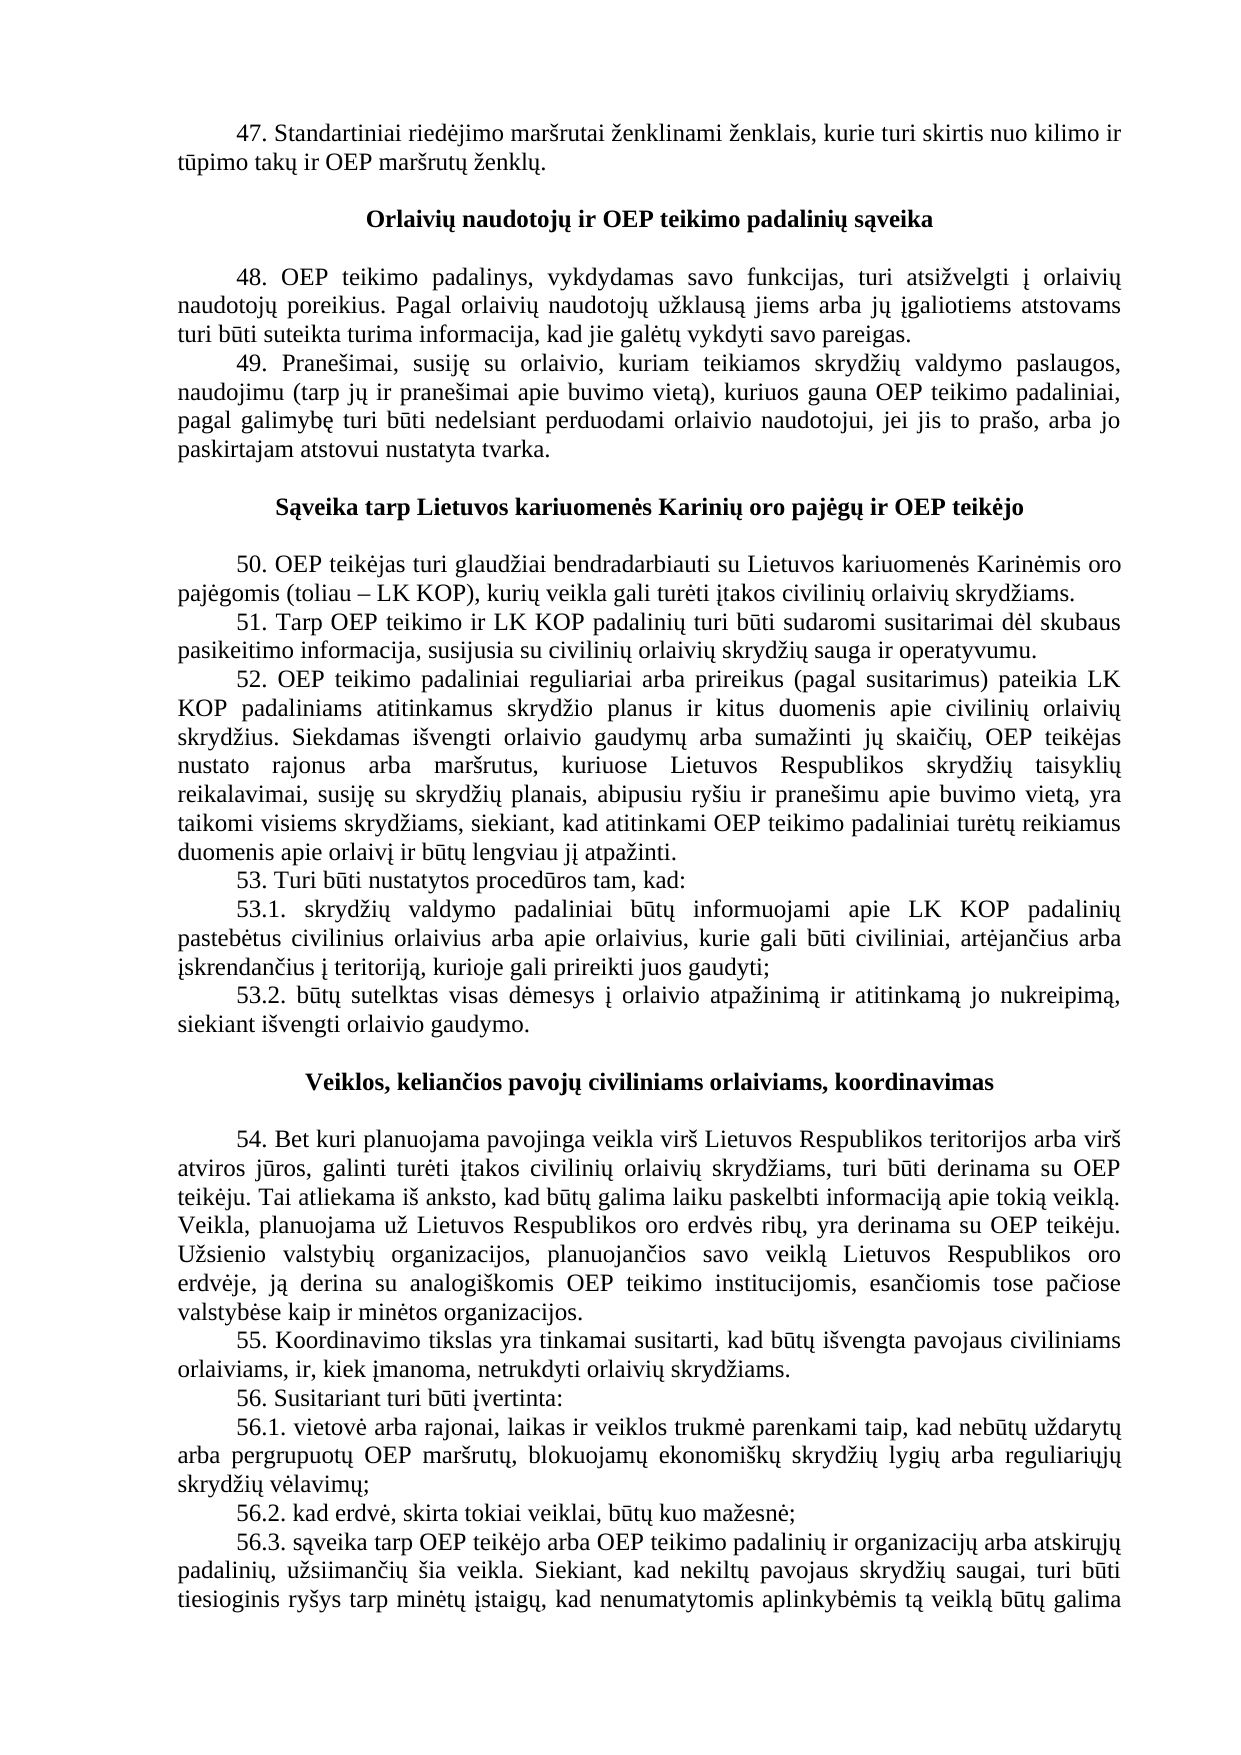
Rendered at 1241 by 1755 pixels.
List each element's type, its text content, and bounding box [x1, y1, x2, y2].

text 56.3. sąveika tarp OEP teikėjo arba OEP teikimo padalinių ir organizacijų arba atskirųjų padalinių, užsiimančių šia veikla. Siekiant, kad nekiltų pavojaus skrydžių saugai, turi būti tiesioginis ryšys tarp minėtų įstaigų, kad nenumatytomis aplinkybėmis tą veiklą būtų galima [177, 1527, 1122, 1613]
text 54. Bet kuri planuojama pavojinga veikla virš Lietuvos Respublikos teritorijos arba virš atviros jūros, galinti turėti įtakos civilinių orlaivių skrydžiams, turi būti derinama su OEP teikėju. Tai atliekama iš anksto, kad būtų galima laiku paskelbti informaciją apie tokią veiklą. Veikla, planuojama už Lietuvos Respublikos oro erdvės ribų, yra derinama su OEP teikėju. Užsienio valstybių organizacijos, planuojančios savo veiklą Lietuvos Respublikos oro erdvėje, ją derina su analogiškomis OEP teikimo institucijomis, esančiomis tose pačiose valstybėse kaip ir minėtos organizacijos. [177, 1124, 1122, 1326]
text 47. Standartiniai riedėjimo maršrutai ženklinami ženklais, kurie turi skirtis nuo kilimo ir tūpimo takų ir OEP maršrutų ženklų. [177, 118, 1122, 176]
text 56.2. kad erdvė, skirta tokiai veiklai, būtų kuo mažesnė; [177, 1498, 1122, 1527]
text 53.1. skrydžių valdymo padaliniai būtų informuojami apie LK KOP padalinių pastebėtus civilinius orlaivius arba apie orlaivius, kurie gali būti civiliniai, artėjančius arba įskrendančius į teritoriją, kurioje gali prireikti juos gaudyti; [177, 894, 1122, 981]
text Veiklos, keliančios pavojų civiliniams orlaiviams, koordinavimas [177, 1067, 1122, 1096]
text 52. OEP teikimo padaliniai reguliariai arba prireikus (pagal susitarimus) pateikia LK KOP padaliniams atitinkamus skrydžio planus ir kitus duomenis apie civilinių orlaivių skrydžius. Siekdamas išvengti orlaivio gaudymų arba sumažinti jų skaičių, OEP teikėjas nustato rajonus arba maršrutus, kuriuose Lietuvos Respublikos skrydžių taisyklių reikalavimai, susiję su skrydžių planais, abipusiu ryšiu ir pranešimu apie buvimo vietą, yra taikomi visiems skrydžiams, siekiant, kad atitinkami OEP teikimo padaliniai turėtų reikiamus duomenis apie orlaivį ir būtų lengviau jį atpažinti. [177, 664, 1122, 866]
text 55. Koordinavimo tikslas yra tinkamai susitarti, kad būtų išvengta pavojaus civiliniams orlaiviams, ir, kiek įmanoma, netrukdyti orlaivių skrydžiams. [177, 1326, 1122, 1383]
text 49. Pranešimai, susiję su orlaivio, kuriam teikiamos skrydžių valdymo paslaugos, naudojimu (tarp jų ir pranešimai apie buvimo vietą), kuriuos gauna OEP teikimo padaliniai, pagal galimybę turi būti nedelsiant perduodami orlaivio naudotojui, jei jis to prašo, arba jo paskirtajam atstovui nustatyta tvarka. [177, 348, 1122, 463]
text Sąveika tarp Lietuvos kariuomenės Karinių oro pajėgų ir OEP teikėjo [177, 492, 1122, 521]
text 48. OEP teikimo padalinys, vykdydamas savo funkcijas, turi atsižvelgti į orlaivių naudotojų poreikius. Pagal orlaivių naudotojų užklausą jiems arba jų įgaliotiems atstovams turi būti suteikta turima informacija, kad jie galėtų vykdyti savo pareigas. [177, 262, 1122, 348]
text Orlaivių naudotojų ir OEP teikimo padalinių sąveika [177, 204, 1122, 233]
text 53.2. būtų sutelktas visas dėmesys į orlaivio atpažinimą ir atitinkamą jo nukreipimą, siekiant išvengti orlaivio gaudymo. [177, 981, 1122, 1038]
text 56. Susitariant turi būti įvertinta: [177, 1383, 1122, 1412]
text 50. OEP teikėjas turi glaudžiai bendradarbiauti su Lietuvos kariuomenės Karinėmis oro pajėgomis (toliau – LK KOP), kurių veikla gali turėti įtakos civilinių orlaivių skrydžiams. [177, 549, 1122, 607]
text 51. Tarp OEP teikimo ir LK KOP padalinių turi būti sudaromi susitarimai dėl skubaus pasikeitimo informacija, susijusia su civilinių orlaivių skrydžių sauga ir operatyvumu. [177, 607, 1122, 664]
text 53. Turi būti nustatytos procedūros tam, kad: [177, 866, 1122, 894]
text 56.1. vietovė arba rajonai, laikas ir veiklos trukmė parenkami taip, kad nebūtų uždarytų arba pergrupuotų OEP maršrutų, blokuojamų ekonomiškų skrydžių lygių arba reguliariųjų skrydžių vėlavimų; [177, 1412, 1122, 1498]
